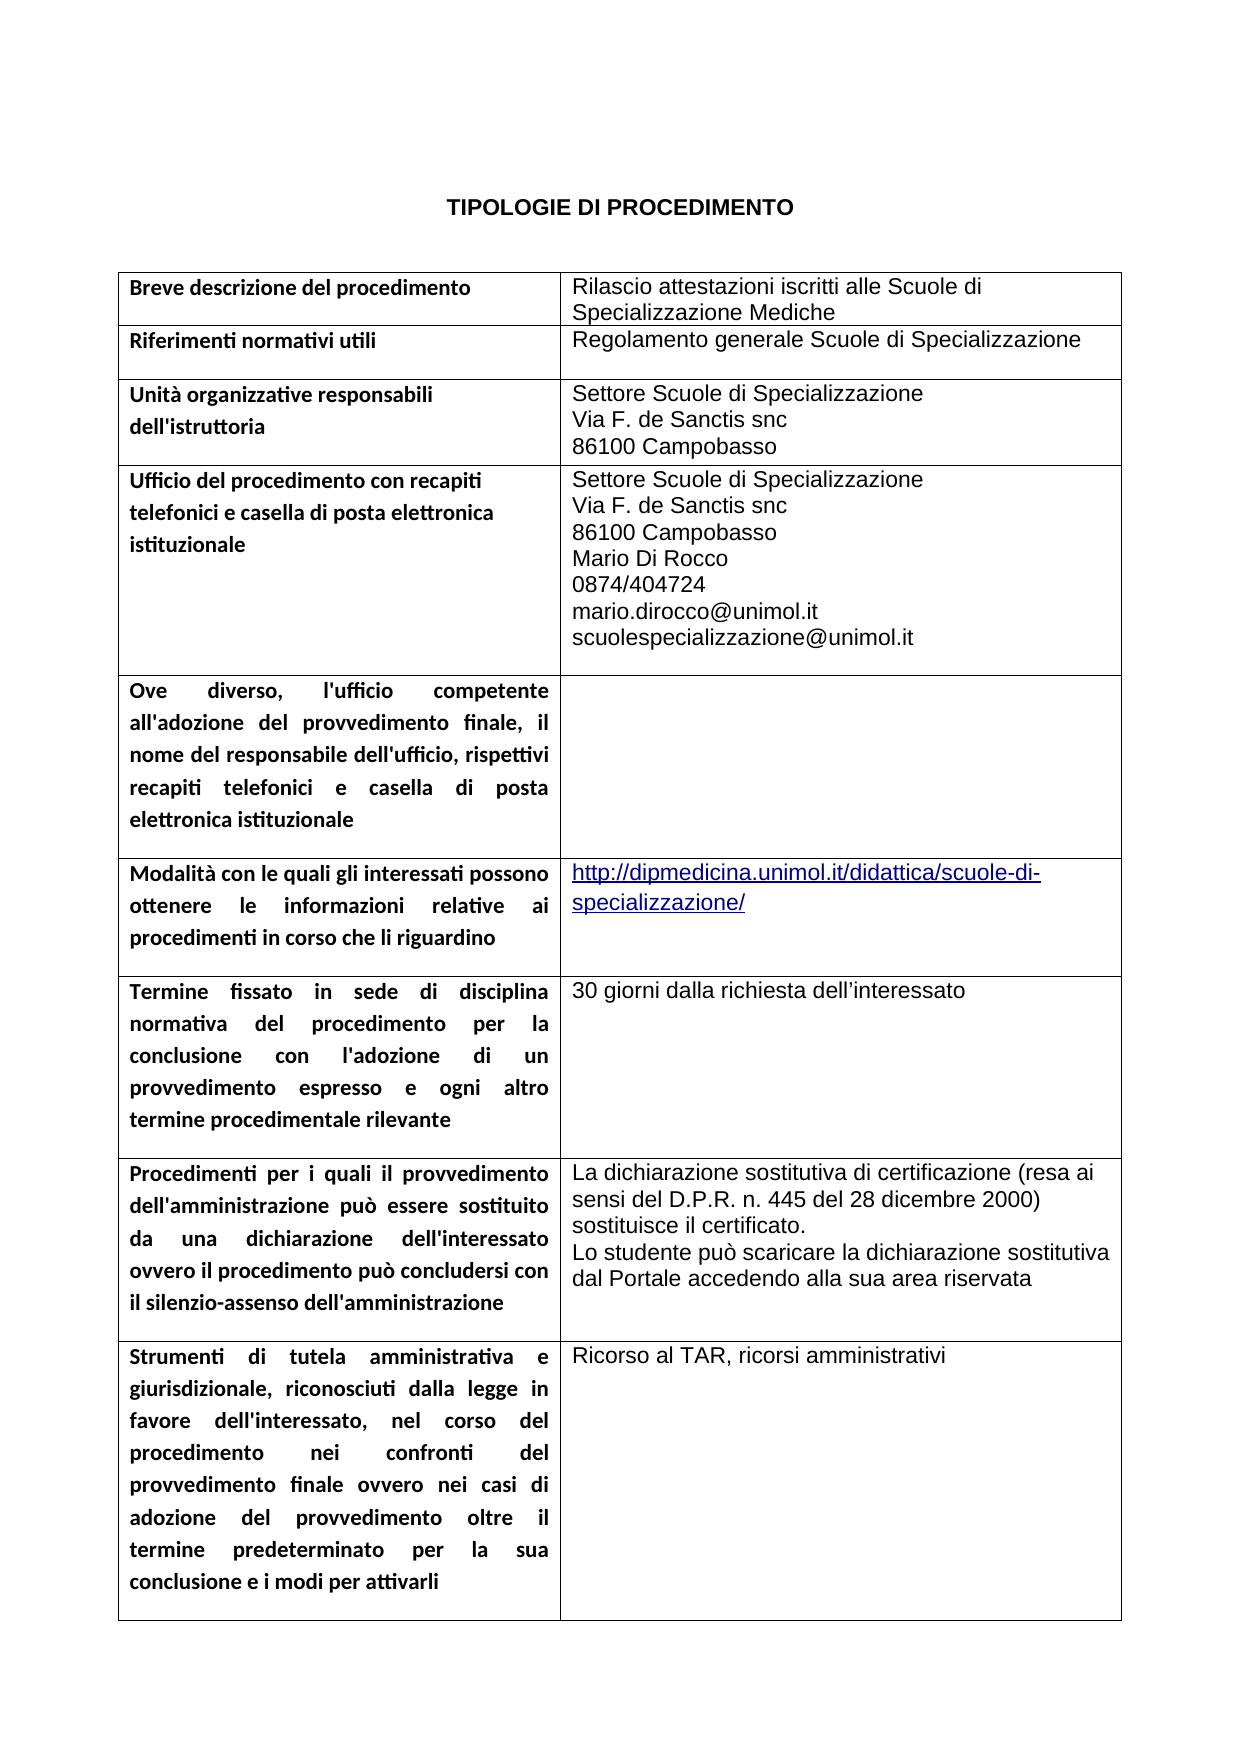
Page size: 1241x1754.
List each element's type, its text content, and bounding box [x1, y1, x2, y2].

table_cell La dichiarazione sostitutiva di certificazione (resa ai sensi del D.P.R. n. 445 del 28 dicembre 2000) sostituisce il certificato. Lo studente può scaricare la dichiarazione sostitutiva dal Portale accedendo alla sua area riservata [561, 1159, 1121, 1341]
table_cell Regolamento generale Scuole di Specializzazione [561, 326, 1121, 379]
table_cell Termine fissato in sede di disciplina normativa del procedimento per la conclusione con l'adozione di un provvedimento espresso e ogni altro termine procedimentale rilevante [119, 977, 560, 1158]
text TIPOLOGIE DI PROCEDIMENTO [118, 194, 1122, 221]
table_cell Settore Scuole di Specializzazione Via F. de Sanctis snc 86100 Campobasso [561, 380, 1121, 465]
table_cell Modalità con le quali gli interessati possono ottenere le informazioni relative ai procedimenti in corso che li riguardino [119, 859, 560, 976]
table_cell Ove diverso, l'ufficio competente all'adozione del provvedimento finale, il nome del responsabile dell'ufficio, rispettivi recapiti telefonici e casella di posta elettronica istituzionale [119, 676, 560, 858]
table_header Breve descrizione del procedimento [119, 273, 560, 325]
table_cell Ricorso al TAR, ricorsi amministrativi [561, 1342, 1121, 1620]
table_header Rilascio attestazioni iscritti alle Scuole di Specializzazione Mediche [561, 273, 1121, 325]
table_cell Procedimenti per i quali il provvedimento dell'amministrazione può essere sostituito da una dichiarazione dell'interessato ovvero il procedimento può concludersi con il silenzio-assenso dell'amministrazione [119, 1159, 560, 1341]
table_cell Strumenti di tutela amministrativa e giurisdizionale, riconosciuti dalla legge in favore dell'interessato, nel corso del procedimento nei confronti del provvedimento finale ovvero nei casi di adozione del provvedimento oltre il termine predeterminato per la sua conclusione e i modi per attivarli [119, 1342, 560, 1620]
table_cell http://dipmedicina.unimol.it/didattica/scuole-di-specializzazione/ [561, 859, 1121, 976]
table_cell [561, 676, 1121, 858]
table_cell Ufficio del procedimento con recapiti telefonici e casella di posta elettronica istituzionale [119, 466, 560, 675]
table_cell Riferimenti normativi utili [119, 326, 560, 379]
table_cell 30 giorni dalla richiesta dell’interessato [561, 977, 1121, 1158]
table_cell Unità organizzative responsabili dell'istruttoria [119, 380, 560, 465]
table_cell Settore Scuole di Specializzazione Via F. de Sanctis snc 86100 Campobasso Mario Di Rocco 0874/404724 mario.dirocco@unimol.it scuolespecializzazione@unimol.it [561, 466, 1121, 675]
